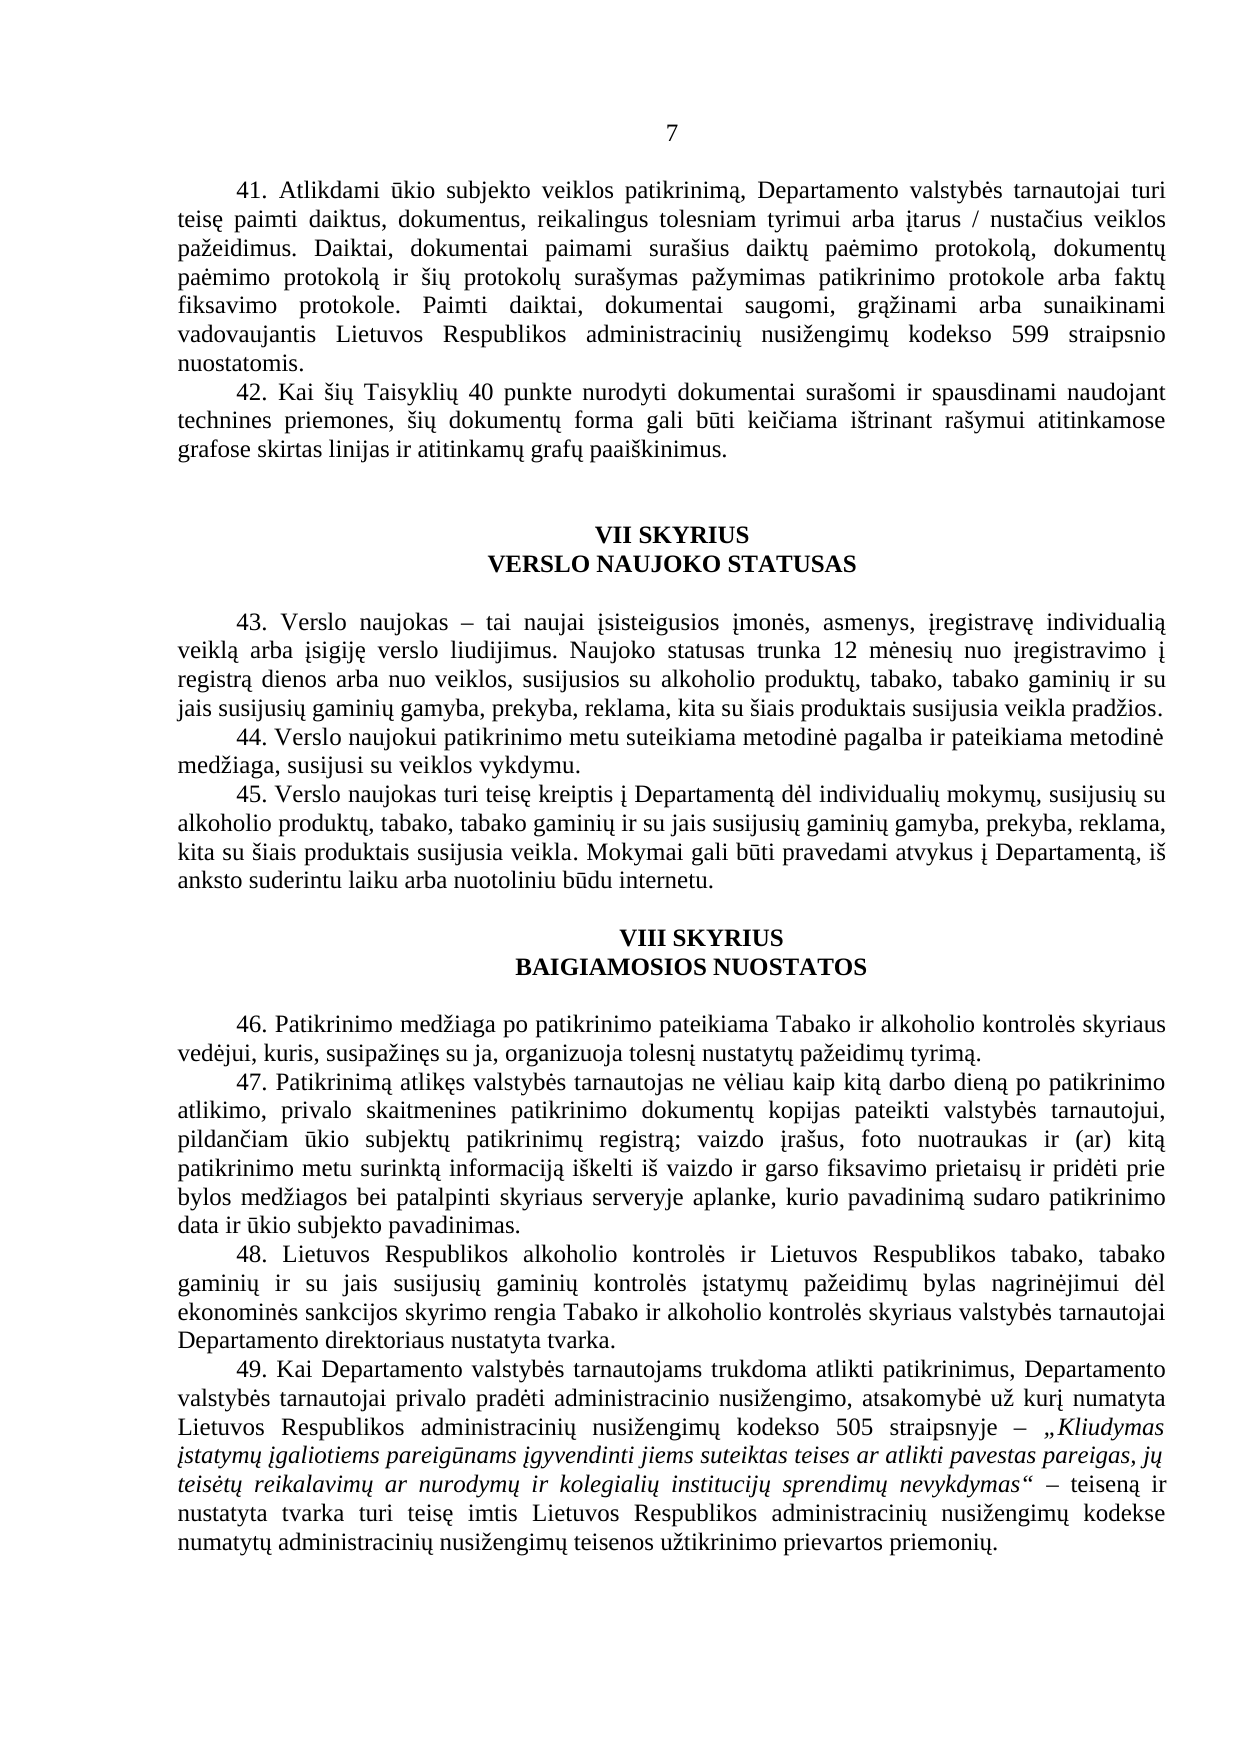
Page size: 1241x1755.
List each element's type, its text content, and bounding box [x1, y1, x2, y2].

text BAIGIAMOSIOS NUOSTATOS [177, 952, 1167, 981]
text 42. Kai šių Taisyklių 40 punkte nurodyti dokumentai surašomi ir spausdinami naudojant technines priemones, šių dokumentų forma gali būti keičiama ištrinant rašymui atitinkamose grafose skirtas linijas ir atitinkamų grafų paaiškinimus. [177, 377, 1167, 463]
text 48. Lietuvos Respublikos alkoholio kontrolės ir Lietuvos Respublikos tabako, tabako gaminių ir su jais susijusių gaminių kontrolės įstatymų pažeidimų bylas nagrinėjimui dėl ekonominės sankcijos skyrimo rengia Tabako ir alkoholio kontrolės skyriaus valstybės tarnautojai Departamento direktoriaus nustatyta tvarka. [177, 1239, 1167, 1354]
text 43. Verslo naujokas – tai naujai įsisteigusios įmonės, asmenys, įregistravę individualią veiklą arba įsigiję verslo liudijimus. Naujoko statusas trunka 12 mėnesių nuo įregistravimo į registrą dienos arba nuo veiklos, susijusios su alkoholio produktų, tabako, tabako gaminių ir su jais susijusių gaminių gamyba, prekyba, reklama, kita su šiais produktais susijusia veikla pradžios. [177, 607, 1167, 722]
text 44. Verslo naujokui patikrinimo metu suteikiama metodinė pagalba ir pateikiama metodinė medžiaga, susijusi su veiklos vykdymu. [177, 722, 1167, 779]
text VERSLO NAUJOKO STATUSAS [177, 549, 1167, 578]
text 41. Atlikdami ūkio subjekto veiklos patikrinimą, Departamento valstybės tarnautojai turi teisę paimti daiktus, dokumentus, reikalingus tolesniam tyrimui arba įtarus / nustačius veiklos pažeidimus. Daiktai, dokumentai paimami surašius daiktų paėmimo protokolą, dokumentų paėmimo protokolą ir šių protokolų surašymas pažymimas patikrinimo protokole arba faktų fiksavimo protokole. Paimti daiktai, dokumentai saugomi, grąžinami arba sunaikinami vadovaujantis Lietuvos Respublikos administracinių nusižengimų kodekso 599 straipsnio nuostatomis. [177, 176, 1167, 377]
text 47. Patikrinimą atlikęs valstybės tarnautojas ne vėliau kaip kitą darbo dieną po patikrinimo atlikimo, privalo skaitmenines patikrinimo dokumentų kopijas pateikti valstybės tarnautojui, pildančiam ūkio subjektų patikrinimų registrą; vaizdo įrašus, foto nuotraukas ir (ar) kitą patikrinimo metu surinktą informaciją iškelti iš vaizdo ir garso fiksavimo prietaisų ir pridėti prie bylos medžiagos bei patalpinti skyriaus serveryje aplanke, kurio pavadinimą sudaro patikrinimo data ir ūkio subjekto pavadinimas. [177, 1067, 1167, 1239]
text 49. Kai Departamento valstybės tarnautojams trukdoma atlikti patikrinimus, Departamento valstybės tarnautojai privalo pradėti administracinio nusižengimo, atsakomybė už kurį numatyta Lietuvos Respublikos administracinių nusižengimų kodekso 505 straipsnyje – „Kliudymas įstatymų įgaliotiems pareigūnams įgyvendinti jiems suteiktas teises ar atlikti pavestas pareigas, jų teisėtų reikalavimų ar nurodymų ir kolegialių institucijų sprendimų nevykdymas“ – teiseną ir nustatyta tvarka turi teisę imtis Lietuvos Respublikos administracinių nusižengimų kodekse numatytų administracinių nusižengimų teisenos užtikrinimo prievartos priemonių. [177, 1354, 1167, 1556]
text VII SKYRIUS [177, 521, 1167, 549]
text 45. Verslo naujokas turi teisę kreiptis į Departamentą dėl individualių mokymų, susijusių su alkoholio produktų, tabako, tabako gaminių ir su jais susijusių gaminių gamyba, prekyba, reklama, kita su šiais produktais susijusia veikla. Mokymai gali būti pravedami atvykus į Departamentą, iš anksto suderintu laiku arba nuotoliniu būdu internetu. [177, 779, 1167, 894]
text 46. Patikrinimo medžiaga po patikrinimo pateikiama Tabako ir alkoholio kontrolės skyriaus vedėjui, kuris, susipažinęs su ja, organizuoja tolesnį nustatytų pažeidimų tyrimą. [177, 1009, 1167, 1067]
text VIII SKYRIUS [177, 923, 1167, 952]
